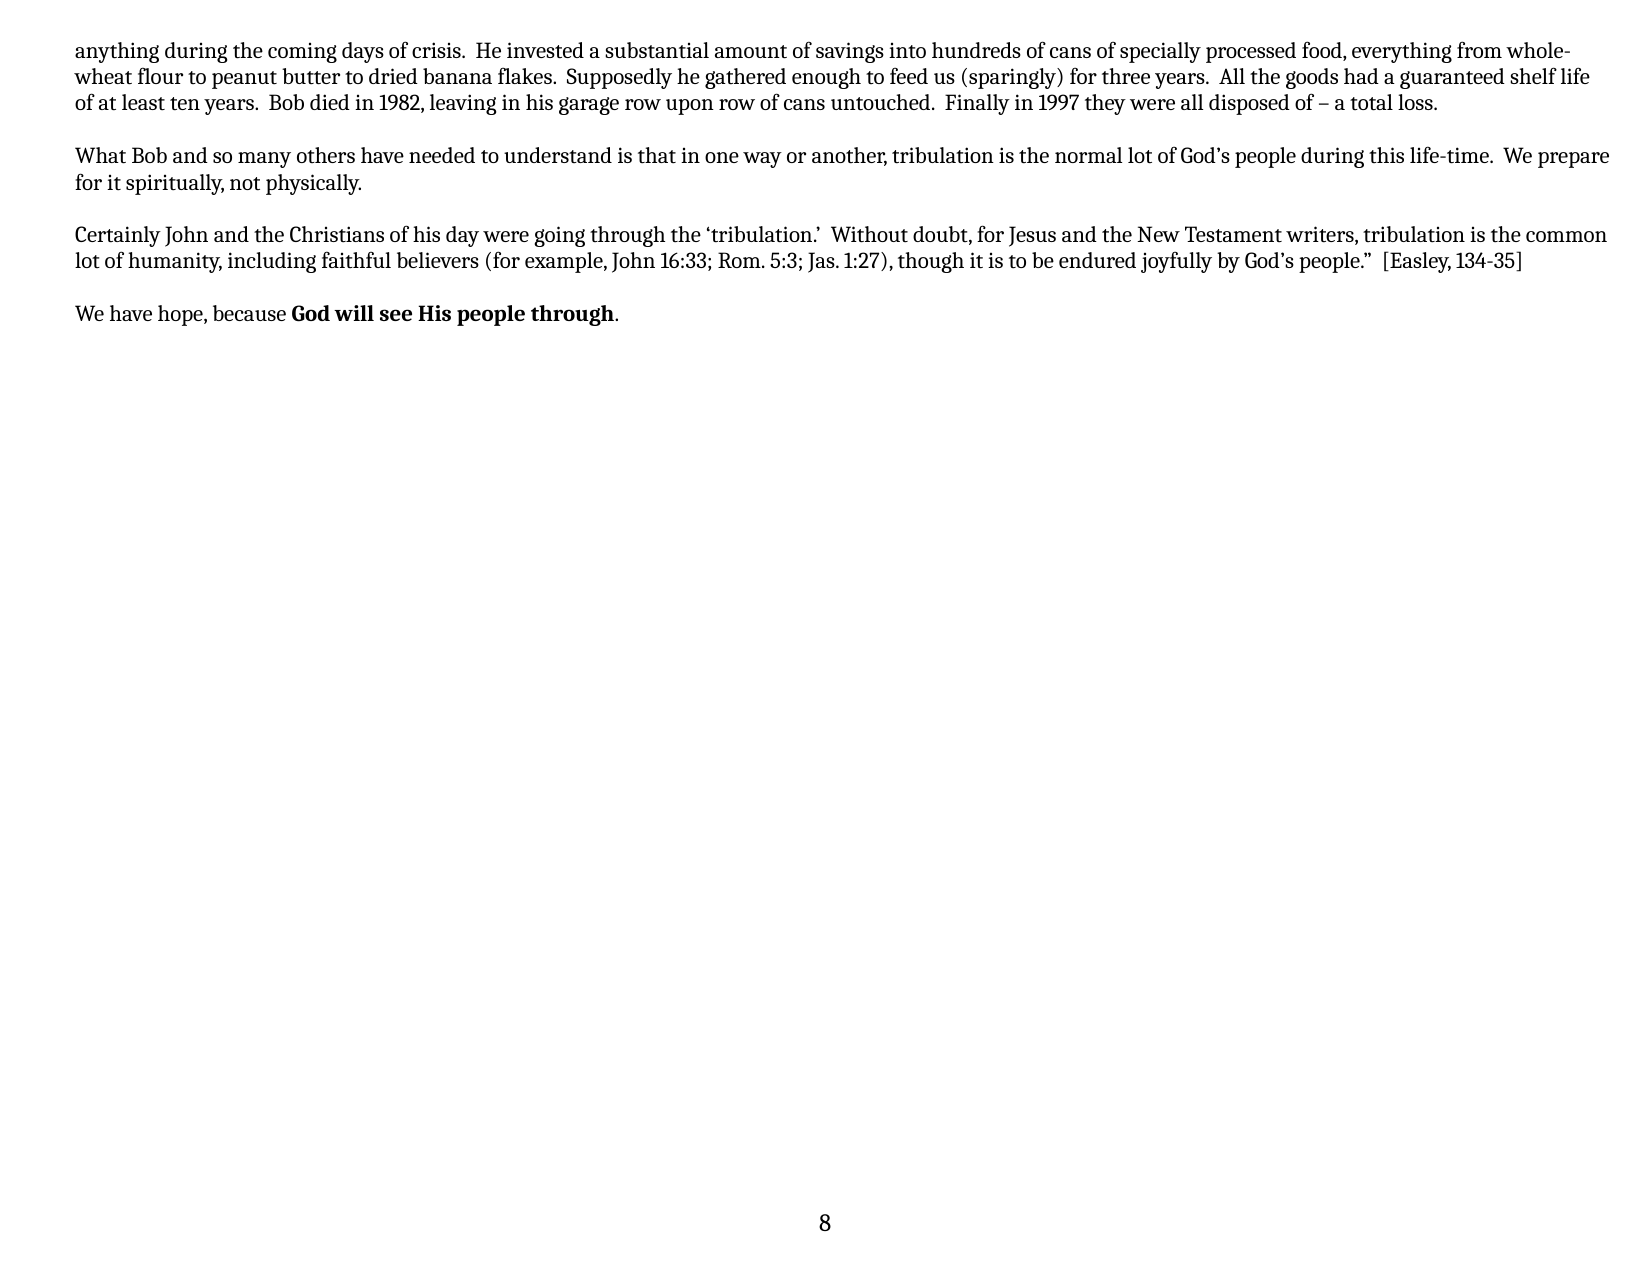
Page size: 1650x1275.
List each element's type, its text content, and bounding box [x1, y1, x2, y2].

text What Bob and so many others have needed to understand is that in one way or another, tribulation is the normal lot of God’s people during this life-time. We prepare for it spiritually, not physically. [75, 143, 1612, 196]
text We have hope, because God will see His people through. [75, 301, 1612, 327]
text anything during the coming days of crisis. He invested a substantial amount of savings into hundreds of cans of specially processed food, everything from whole-wheat flour to peanut butter to dried banana flakes. Supposedly he gathered enough to feed us (sparingly) for three years. All the goods had a guaranteed shelf life of at least ten years. Bob died in 1982, leaving in his garage row upon row of cans untouched. Finally in 1997 they were all disposed of – a total loss. [75, 37, 1612, 117]
text Certainly John and the Christians of his day were going through the ‘tribulation.’ Without doubt, for Jesus and the New Testament writers, tribulation is the common lot of humanity, including faithful believers (for example, John 16:33; Rom. 5:3; Jas. 1:27), though it is to be endured joyfully by God’s people.” [Easley, 134-35] [75, 222, 1612, 275]
